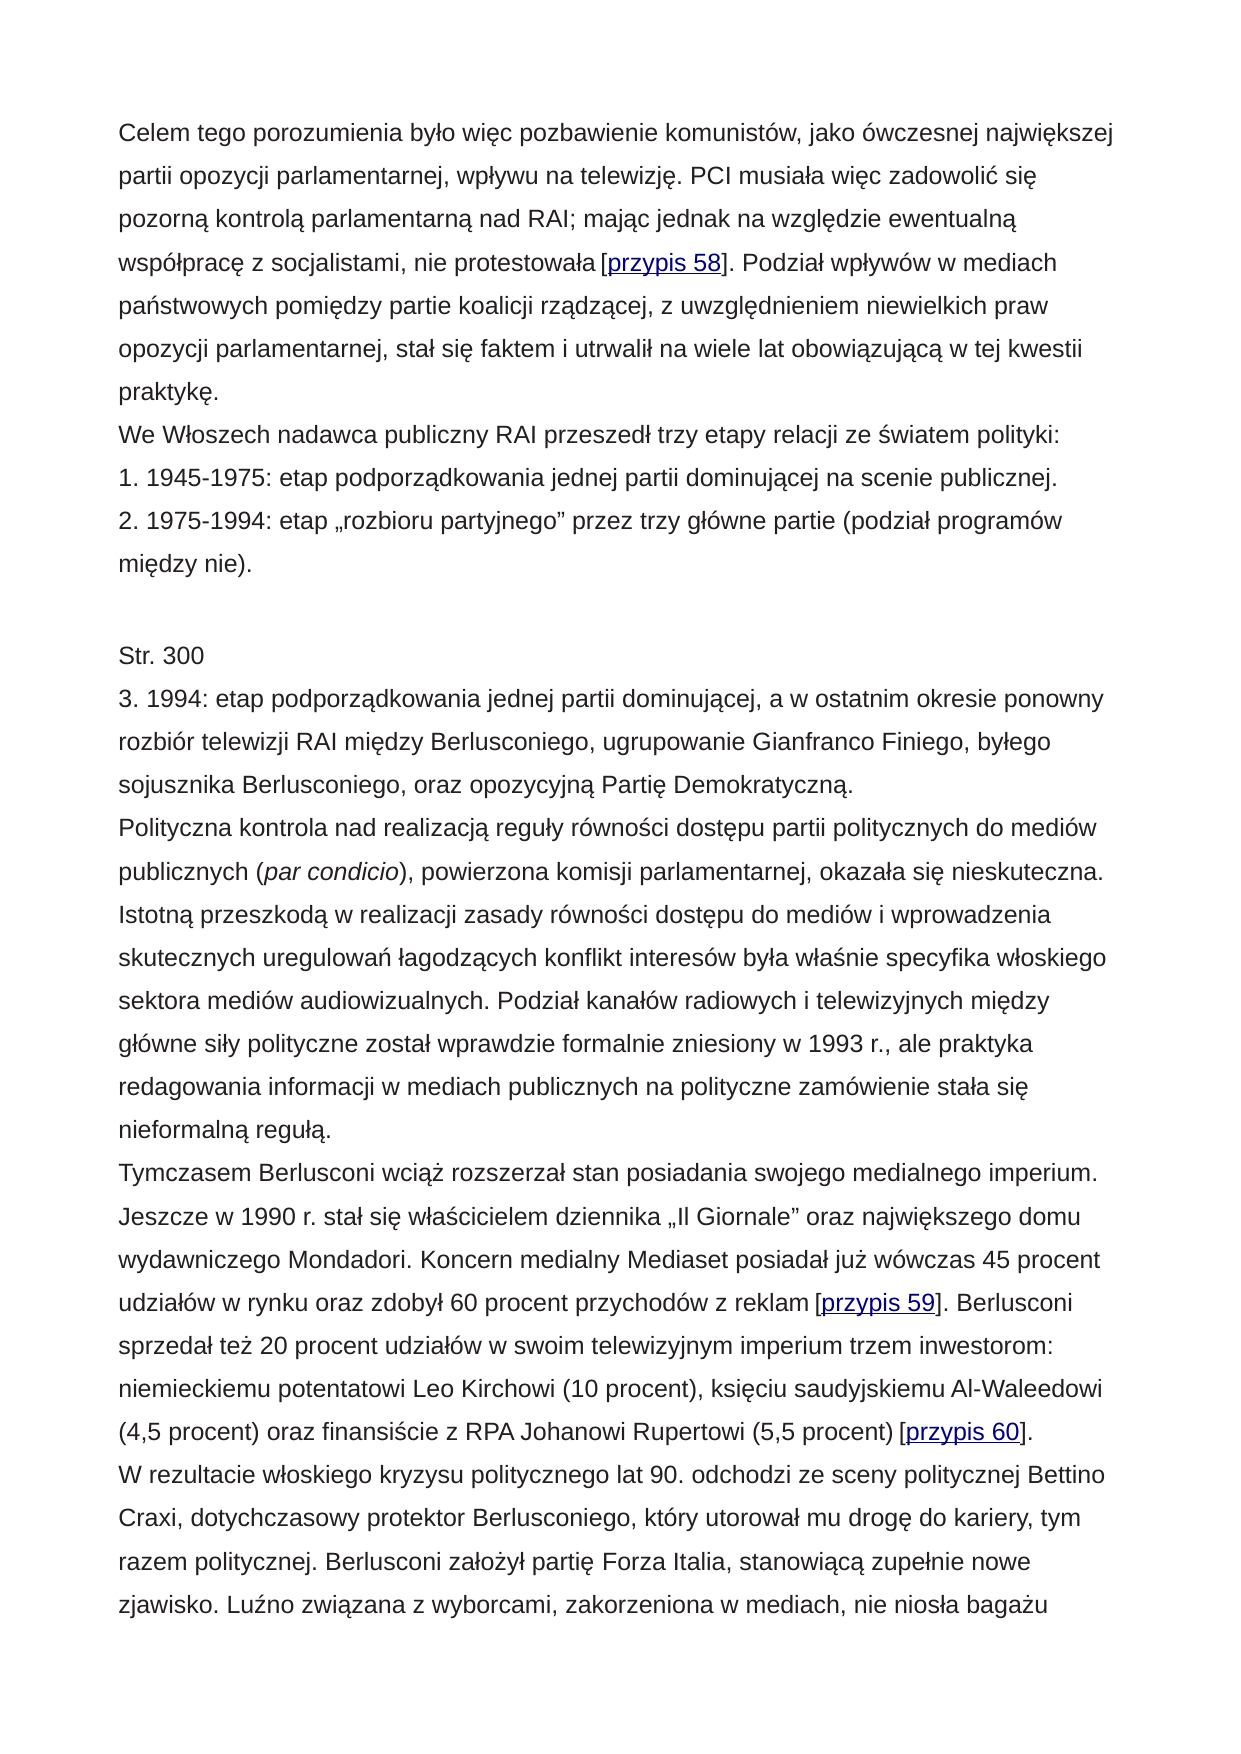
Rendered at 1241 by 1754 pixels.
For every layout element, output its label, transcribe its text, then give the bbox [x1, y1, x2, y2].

text Str. 300 [118, 641, 1122, 670]
text 2. 1975-1994: etap „rozbioru partyjnego” przez trzy główne partie (podział programów między nie). [118, 506, 1122, 578]
text W rezultacie włoskiego kryzysu politycznego lat 90. odchodzi ze sceny politycznej Bettino Craxi, dotychczasowy protektor Berlusconiego, który utorował mu drogę do kariery, tym razem politycznej. Berlusconi założył partię Forza Italia, stanowiącą zupełnie nowe zjawisko. Luźno związana z wyborcami, zakorzeniona w mediach, nie niosła bagażu [118, 1460, 1122, 1618]
text 3. 1994: etap podporządkowania jednej partii dominującej, a w ostatnim okresie ponowny rozbiór telewizji RAI między Berlusconiego, ugrupowanie Gianfranco Finiego, byłego sojusznika Berlusconiego, oraz opozycyjną Partię Demokratyczną. [118, 684, 1122, 799]
text 1. 1945-1975: etap podporządkowania jednej partii dominującej na scenie publicznej. [118, 463, 1122, 492]
text Tymczasem Berlusconi wciąż rozszerzał stan posiadania swojego medialnego imperium. Jeszcze w 1990 r. stał się właścicielem dziennika „Il Giornale” oraz największego domu wydawniczego Mondadori. Koncern medialny Mediaset posiadał już wówczas 45 procent udziałów w rynku oraz zdobył 60 procent przychodów z reklam [przypis 59]. Berlusconi sprzedał też 20 procent udziałów w swoim telewizyjnym imperium trzem inwestorom: niemieckiemu potentatowi Leo Kirchowi (10 procent), księciu saudyjskiemu Al-Waleedowi (4,5 procent) oraz finansiście z RPA Johanowi Rupertowi (5,5 procent) [przypis 60]. [118, 1158, 1122, 1446]
text We Włoszech nadawca publiczny RAI przeszedł trzy etapy relacji ze światem polityki: [118, 420, 1122, 449]
text Polityczna kontrola nad realizacją reguły równości dostępu partii politycznych do mediów publicznych (par condicio), powierzona komisji parlamentarnej, okazała się nieskuteczna. Istotną przeszkodą w realizacji zasady równości dostępu do mediów i wprowadzenia skutecznych uregulowań łagodzących konflikt interesów była właśnie specyfika włoskiego sektora mediów audiowizualnych. Podział kanałów radiowych i telewizyjnych między główne siły polityczne został wprawdzie formalnie zniesiony w 1993 r., ale praktyka redagowania informacji w mediach publicznych na polityczne zamówienie stała się nieformalną regułą. [118, 813, 1122, 1144]
text Celem tego porozumienia było więc pozbawienie komunistów, jako ówczesnej największej partii opozycji parlamentarnej, wpływu na telewizję. PCI musiała więc zadowolić się pozorną kontrolą parlamentarną nad RAI; mając jednak na względzie ewentualną współpracę z socjalistami, nie protestowała [przypis 58]. Podział wpływów w mediach państwowych pomiędzy partie koalicji rządzącej, z uwzględnieniem niewielkich praw opozycji parlamentarnej, stał się faktem i utrwalił na wiele lat obowiązującą w tej kwestii praktykę. [118, 118, 1122, 406]
